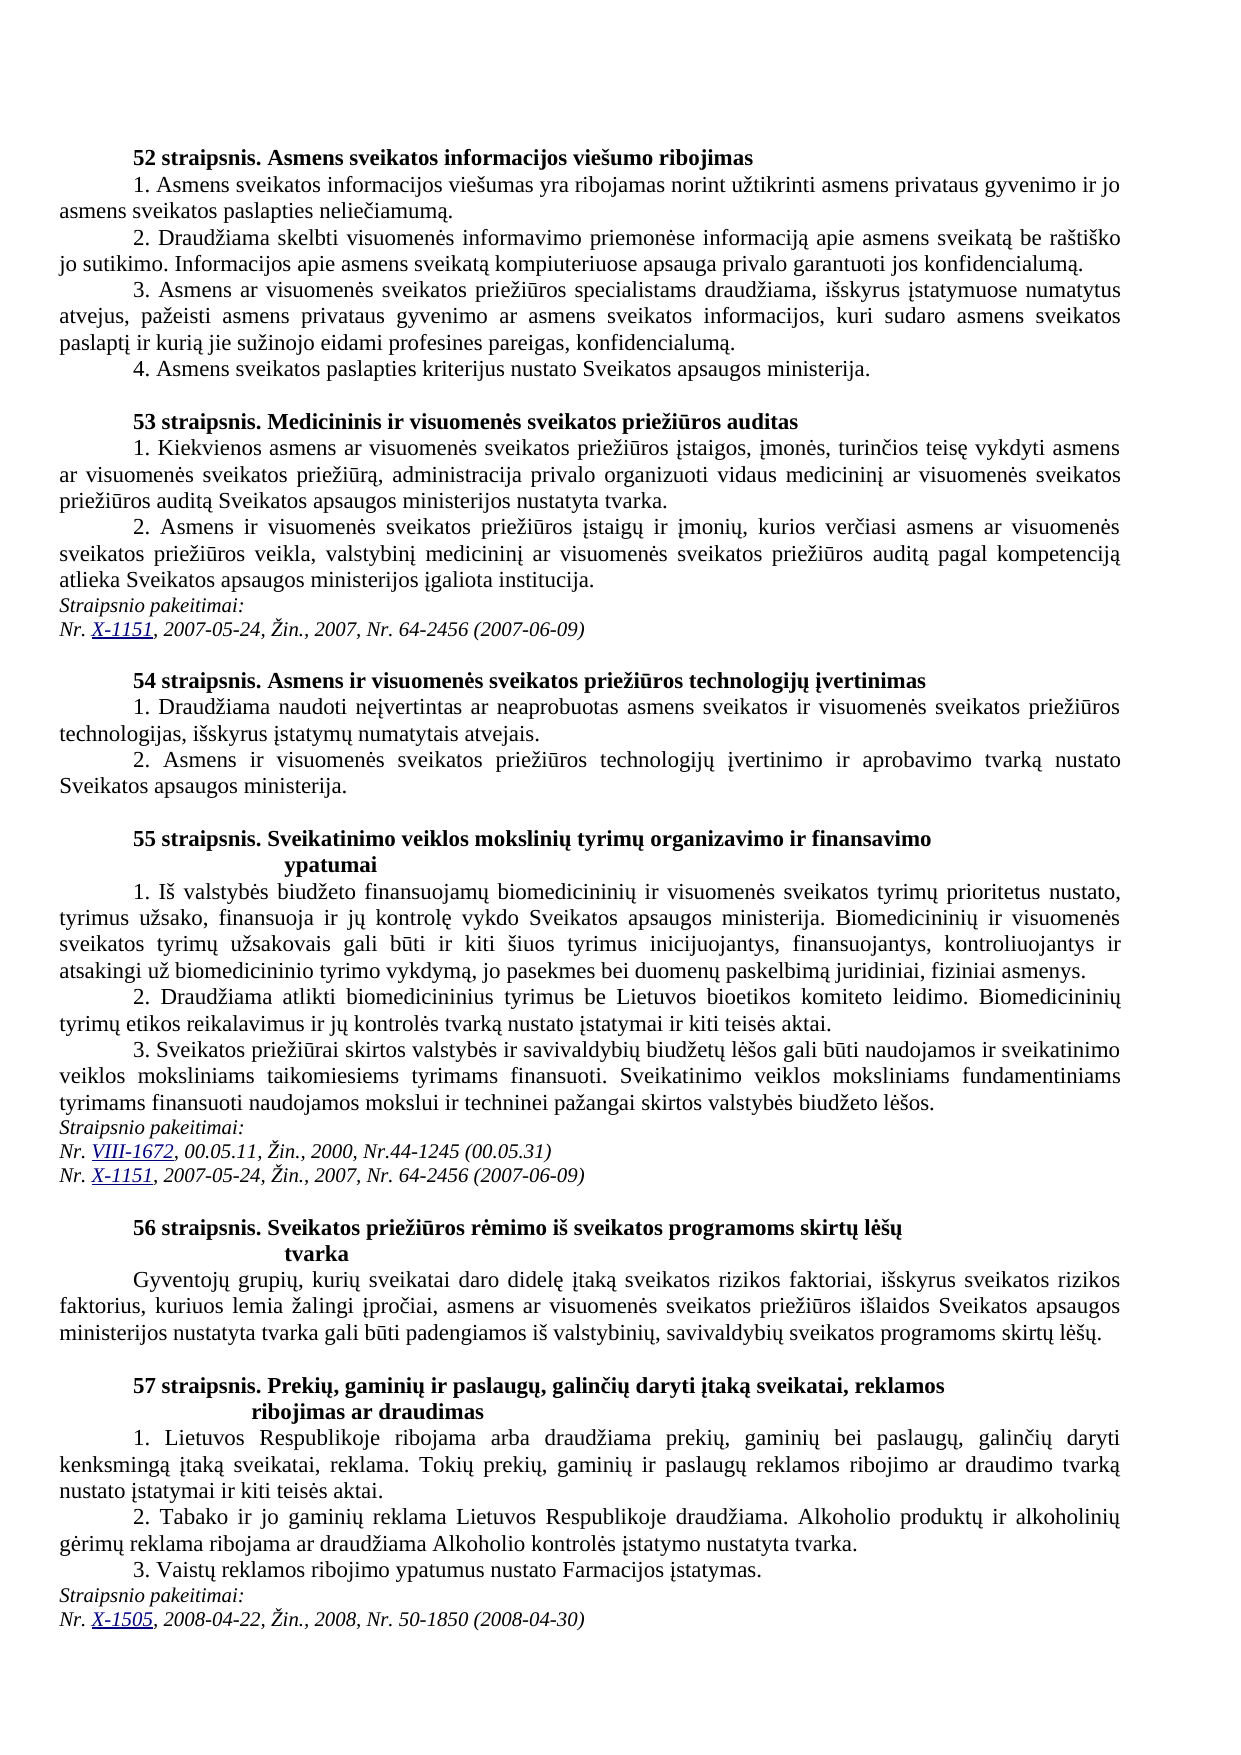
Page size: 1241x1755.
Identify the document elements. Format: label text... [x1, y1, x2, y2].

text Nr. VIII-1672, 00.05.11, Žin., 2000, Nr.44-1245 (00.05.31) [59, 1139, 1122, 1163]
text 2. Asmens ir visuomenės sveikatos priežiūros įstaigų ir įmonių, kurios verčiasi asmens ar visuomenės sveikatos priežiūros veikla, valstybinį medicininį ar visuomenės sveikatos priežiūros auditą pagal kompetenciją atlieka Sveikatos apsaugos ministerijos įgaliota institucija. [59, 513, 1122, 592]
text 1. Iš valstybės biudžeto finansuojamų biomedicininių ir visuomenės sveikatos tyrimų prioritetus nustato, tyrimus užsako, finansuoja ir jų kontrolę vykdo Sveikatos apsaugos ministerija. Biomedicininių ir visuomenės sveikatos tyrimų užsakovais gali būti ir kiti šiuos tyrimus inicijuojantys, finansuojantys, kontroliuojantys ir atsakingi už biomedicininio tyrimo vykdymą, jo pasekmes bei duomenų paskelbimą juridiniai, fiziniai asmenys. [59, 878, 1122, 983]
text 56 straipsnis. Sveikatos priežiūros rėmimo iš sveikatos programoms skirtų lėšų [59, 1213, 1122, 1240]
text Nr. X-1151, 2007-05-24, Žin., 2007, Nr. 64-2456 (2007-06-09) [59, 617, 1122, 641]
text 1. Asmens sveikatos informacijos viešumas yra ribojamas norint užtikrinti asmens privataus gyvenimo ir jo asmens sveikatos paslapties neliečiamumą. [59, 171, 1122, 223]
text Nr. X-1151, 2007-05-24, Žin., 2007, Nr. 64-2456 (2007-06-09) [59, 1163, 1122, 1187]
text 53 straipsnis. Medicininis ir visuomenės sveikatos priežiūros auditas [59, 408, 1122, 434]
text tvarka [209, 1240, 1122, 1266]
text Straipsnio pakeitimai: [59, 1115, 1122, 1139]
text ribojimas ar draudimas [251, 1398, 1122, 1424]
text 52 straipsnis. Asmens sveikatos informacijos viešumo ribojimas [59, 144, 1122, 171]
text Nr. X-1505, 2008-04-22, Žin., 2008, Nr. 50-1850 (2008-04-30) [59, 1607, 1122, 1631]
text 2. Tabako ir jo gaminių reklama Lietuvos Respublikoje draudžiama. Alkoholio produktų ir alkoholinių gėrimų reklama ribojama ar draudžiama Alkoholio kontrolės įstatymo nustatyta tvarka. [59, 1503, 1122, 1556]
text 1. Draudžiama naudoti neįvertintas ar neaprobuotas asmens sveikatos ir visuomenės sveikatos priežiūros technologijas, išskyrus įstatymų numatytais atvejais. [59, 693, 1122, 746]
text Gyventojų grupių, kurių sveikatai daro didelę įtaką sveikatos rizikos faktoriai, išskyrus sveikatos rizikos faktorius, kuriuos lemia žalingi įpročiai, asmens ar visuomenės sveikatos priežiūros išlaidos Sveikatos apsaugos ministerijos nustatyta tvarka gali būti padengiamos iš valstybinių, savivaldybių sveikatos programoms skirtų lėšų. [59, 1266, 1122, 1345]
text 1. Kiekvienos asmens ar visuomenės sveikatos priežiūros įstaigos, įmonės, turinčios teisę vykdyti asmens ar visuomenės sveikatos priežiūrą, administracija privalo organizuoti vidaus medicininį ar visuomenės sveikatos priežiūros auditą Sveikatos apsaugos ministerijos nustatyta tvarka. [59, 434, 1122, 513]
text 2. Draudžiama atlikti biomedicininius tyrimus be Lietuvos bioetikos komiteto leidimo. Biomedicininių tyrimų etikos reikalavimus ir jų kontrolės tvarką nustato įstatymai ir kiti teisės aktai. [59, 983, 1122, 1036]
text ypatumai [209, 851, 1122, 878]
text Straipsnio pakeitimai: [59, 592, 1122, 617]
text 3. Vaistų reklamos ribojimo ypatumus nustato Farmacijos įstatymas. [59, 1556, 1122, 1582]
text 2. Asmens ir visuomenės sveikatos priežiūros technologijų įvertinimo ir aprobavimo tvarką nustato Sveikatos apsaugos ministerija. [59, 746, 1122, 799]
text 3. Sveikatos priežiūrai skirtos valstybės ir savivaldybių biudžetų lėšos gali būti naudojamos ir sveikatinimo veiklos moksliniams taikomiesiems tyrimams finansuoti. Sveikatinimo veiklos moksliniams fundamentiniams tyrimams finansuoti naudojamos mokslui ir techninei pažangai skirtos valstybės biudžeto lėšos. [59, 1036, 1122, 1115]
text Straipsnio pakeitimai: [59, 1582, 1122, 1607]
text 54 straipsnis. Asmens ir visuomenės sveikatos priežiūros technologijų įvertinimas [59, 667, 1122, 693]
text 1. Lietuvos Respublikoje ribojama arba draudžiama prekių, gaminių bei paslaugų, galinčių daryti kenksmingą įtaką sveikatai, reklama. Tokių prekių, gaminių ir paslaugų reklamos ribojimo ar draudimo tvarką nustato įstatymai ir kiti teisės aktai. [59, 1424, 1122, 1503]
text 55 straipsnis. Sveikatinimo veiklos mokslinių tyrimų organizavimo ir finansavimo [59, 825, 1122, 851]
text 57 straipsnis. Prekių, gaminių ir paslaugų, galinčių daryti įtaką sveikatai, reklamos [133, 1372, 1122, 1398]
text 3. Asmens ar visuomenės sveikatos priežiūros specialistams draudžiama, išskyrus įstatymuose numatytus atvejus, pažeisti asmens privataus gyvenimo ar asmens sveikatos informacijos, kuri sudaro asmens sveikatos paslaptį ir kurią jie sužinojo eidami profesines pareigas, konfidencialumą. [59, 276, 1122, 355]
text 4. Asmens sveikatos paslapties kriterijus nustato Sveikatos apsaugos ministerija. [59, 355, 1122, 382]
text 2. Draudžiama skelbti visuomenės informavimo priemonėse informaciją apie asmens sveikatą be raštiško jo sutikimo. Informacijos apie asmens sveikatą kompiuteriuose apsauga privalo garantuoti jos konfidencialumą. [59, 223, 1122, 276]
